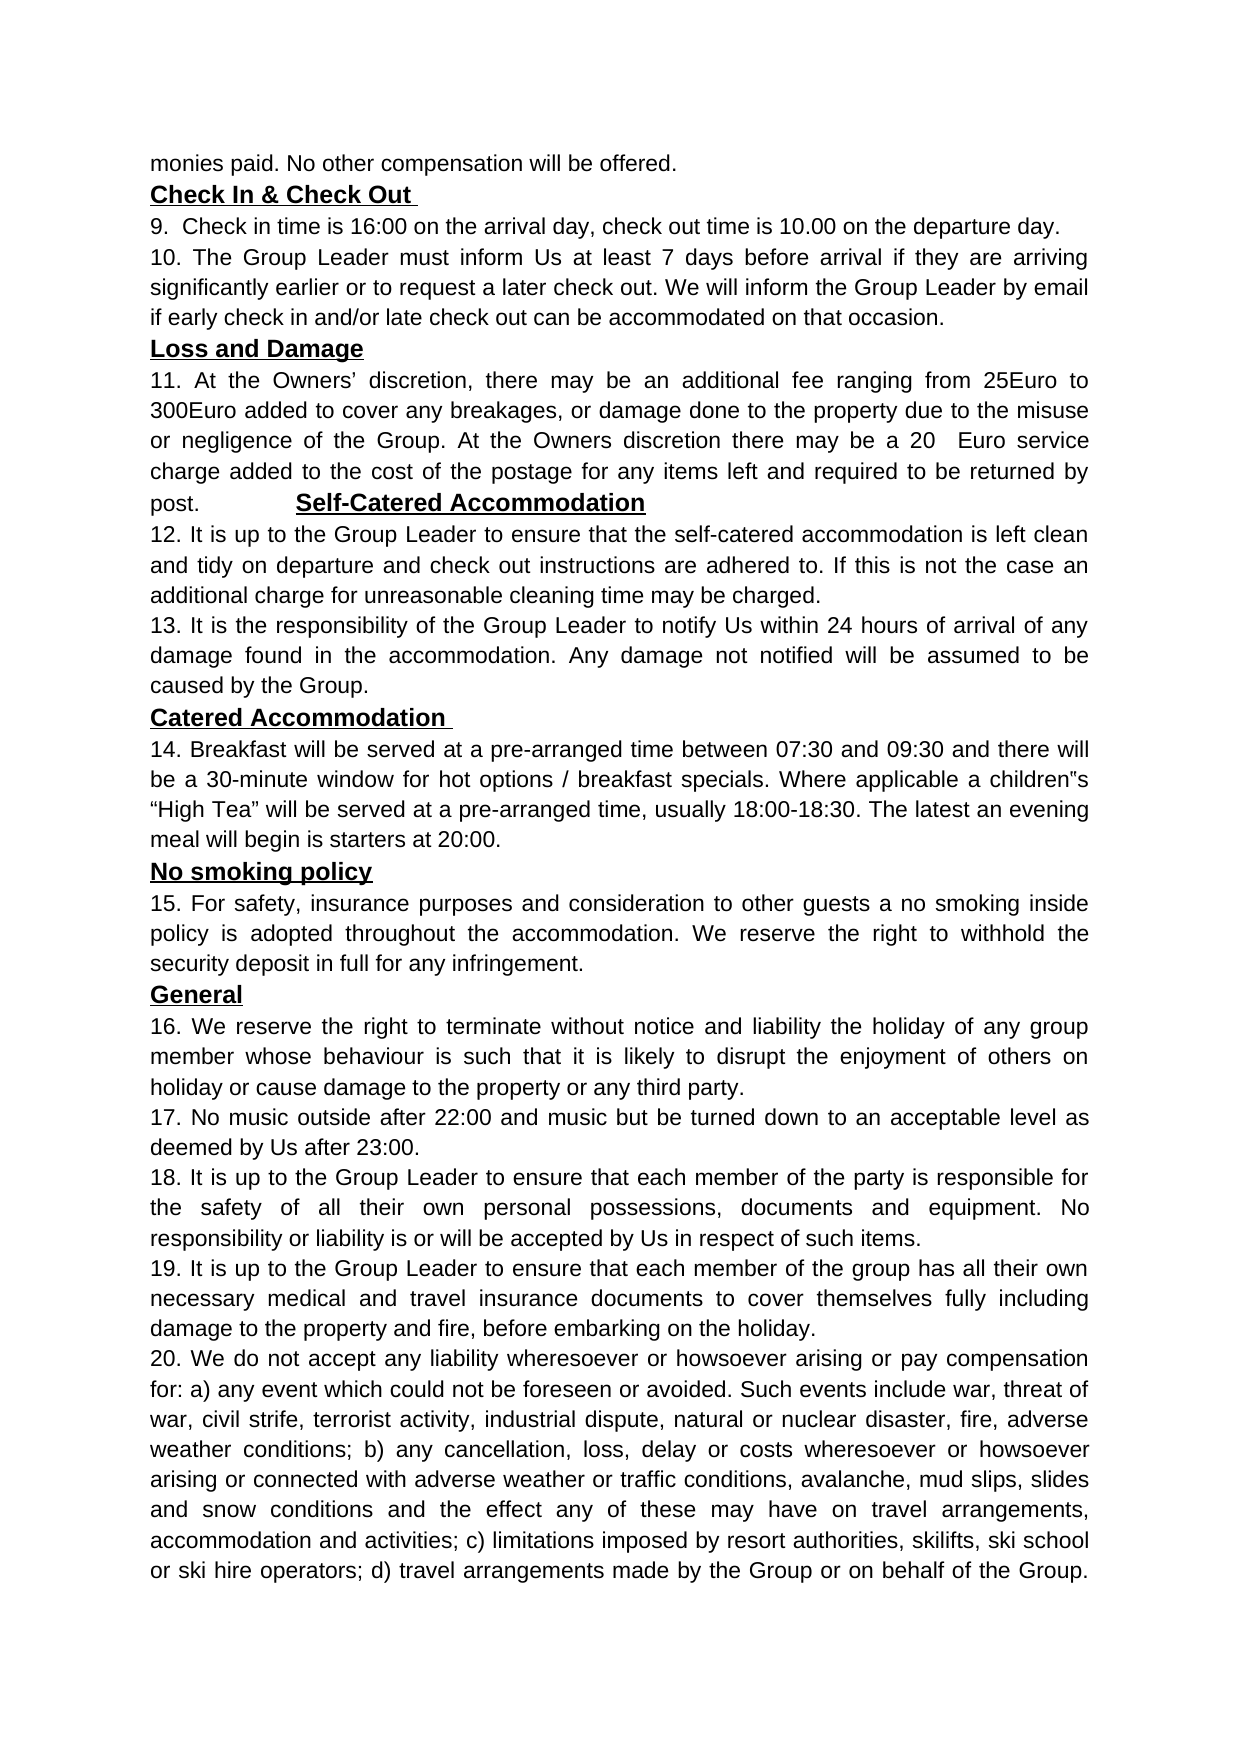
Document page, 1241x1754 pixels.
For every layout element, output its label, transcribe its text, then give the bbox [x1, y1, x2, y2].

text 17. No music outside after 22:00 and music but be turned down to an acceptable level as deemed by Us after 23:00. [150, 1104, 1090, 1160]
text monies paid. No other compensation will be offered. [150, 150, 1090, 176]
text 15. For safety, insurance purposes and consideration to other guests a no smoking inside policy is adopted throughout the accommodation. We reserve the right to withhold the security deposit in full for any infringement. [150, 889, 1090, 976]
text 16. We reserve the right to terminate without notice and liability the holiday of any group member whose behaviour is such that it is likely to disrupt the enjoyment of others on holiday or cause damage to the property or any third party. [150, 1013, 1090, 1100]
text 12. It is up to the Group Leader to ensure that the self-catered accommodation is left clean and tidy on departure and check out instructions are adhered to. If this is not the case an additional charge for unreasonable cleaning time may be charged. [150, 521, 1090, 608]
text 9. Check in time is 16:00 on the arrival day, check out time is 10.00 on the departure day. [150, 213, 1090, 239]
text Loss and Damage [150, 334, 1090, 363]
text 11. At the Owners’ discretion, there may be an additional fee ranging from 25Euro to 300Euro added to cover any breakages, or damage done to the property due to the misuse or negligence of the Group. At the Owners discretion there may be a 20 Euro service charge added to the cost of the postage for any items left and required to be returned by post. Self-Catered Accommodation [150, 367, 1090, 517]
text 20. We do not accept any liability wheresoever or howsoever arising or pay compensation for: a) any event which could not be foreseen or avoided. Such events include war, threat of war, civil strife, terrorist activity, industrial dispute, natural or nuclear disaster, fire, adverse weather conditions; b) any cancellation, loss, delay or costs wheresoever or howsoever arising or connected with adverse weather or traffic conditions, avalanche, mud slips, slides and snow conditions and the effect any of these may have on travel arrangements, accommodation and activities; c) limitations imposed by resort authorities, skilifts, ski school or ski hire operators; d) travel arrangements made by the Group or on behalf of the Group. [150, 1345, 1090, 1583]
text Catered Accommodation [150, 703, 1090, 731]
text Check In & Check Out [150, 180, 1090, 209]
text 13. It is the responsibility of the Group Leader to notify Us within 24 hours of arrival of any damage found in the accommodation. Any damage not notified will be assumed to be caused by the Group. [150, 612, 1090, 699]
text 19. It is up to the Group Leader to ensure that each member of the group has all their own necessary medical and travel insurance documents to cover themselves fully including damage to the property and fire, before embarking on the holiday. [150, 1255, 1090, 1342]
text General [150, 980, 1090, 1009]
text No smoking policy [150, 856, 1090, 885]
text 10. The Group Leader must inform Us at least 7 days before arrival if they are arriving significantly earlier or to request a later check out. We will inform the Group Leader by email if early check in and/or late check out can be accommodated on that occasion. [150, 243, 1090, 330]
text 14. Breakfast will be served at a pre-arranged time between 07:30 and 09:30 and there will be a 30-minute window for hot options / breakfast specials. Where applicable a children‟s “High Tea” will be served at a pre-arranged time, usually 18:00-18:30. The latest an evening meal will begin is starters at 20:00. [150, 736, 1090, 853]
text 18. It is up to the Group Leader to ensure that each member of the party is responsible for the safety of all their own personal possessions, documents and equipment. No responsibility or liability is or will be accepted by Us in respect of such items. [150, 1164, 1090, 1251]
